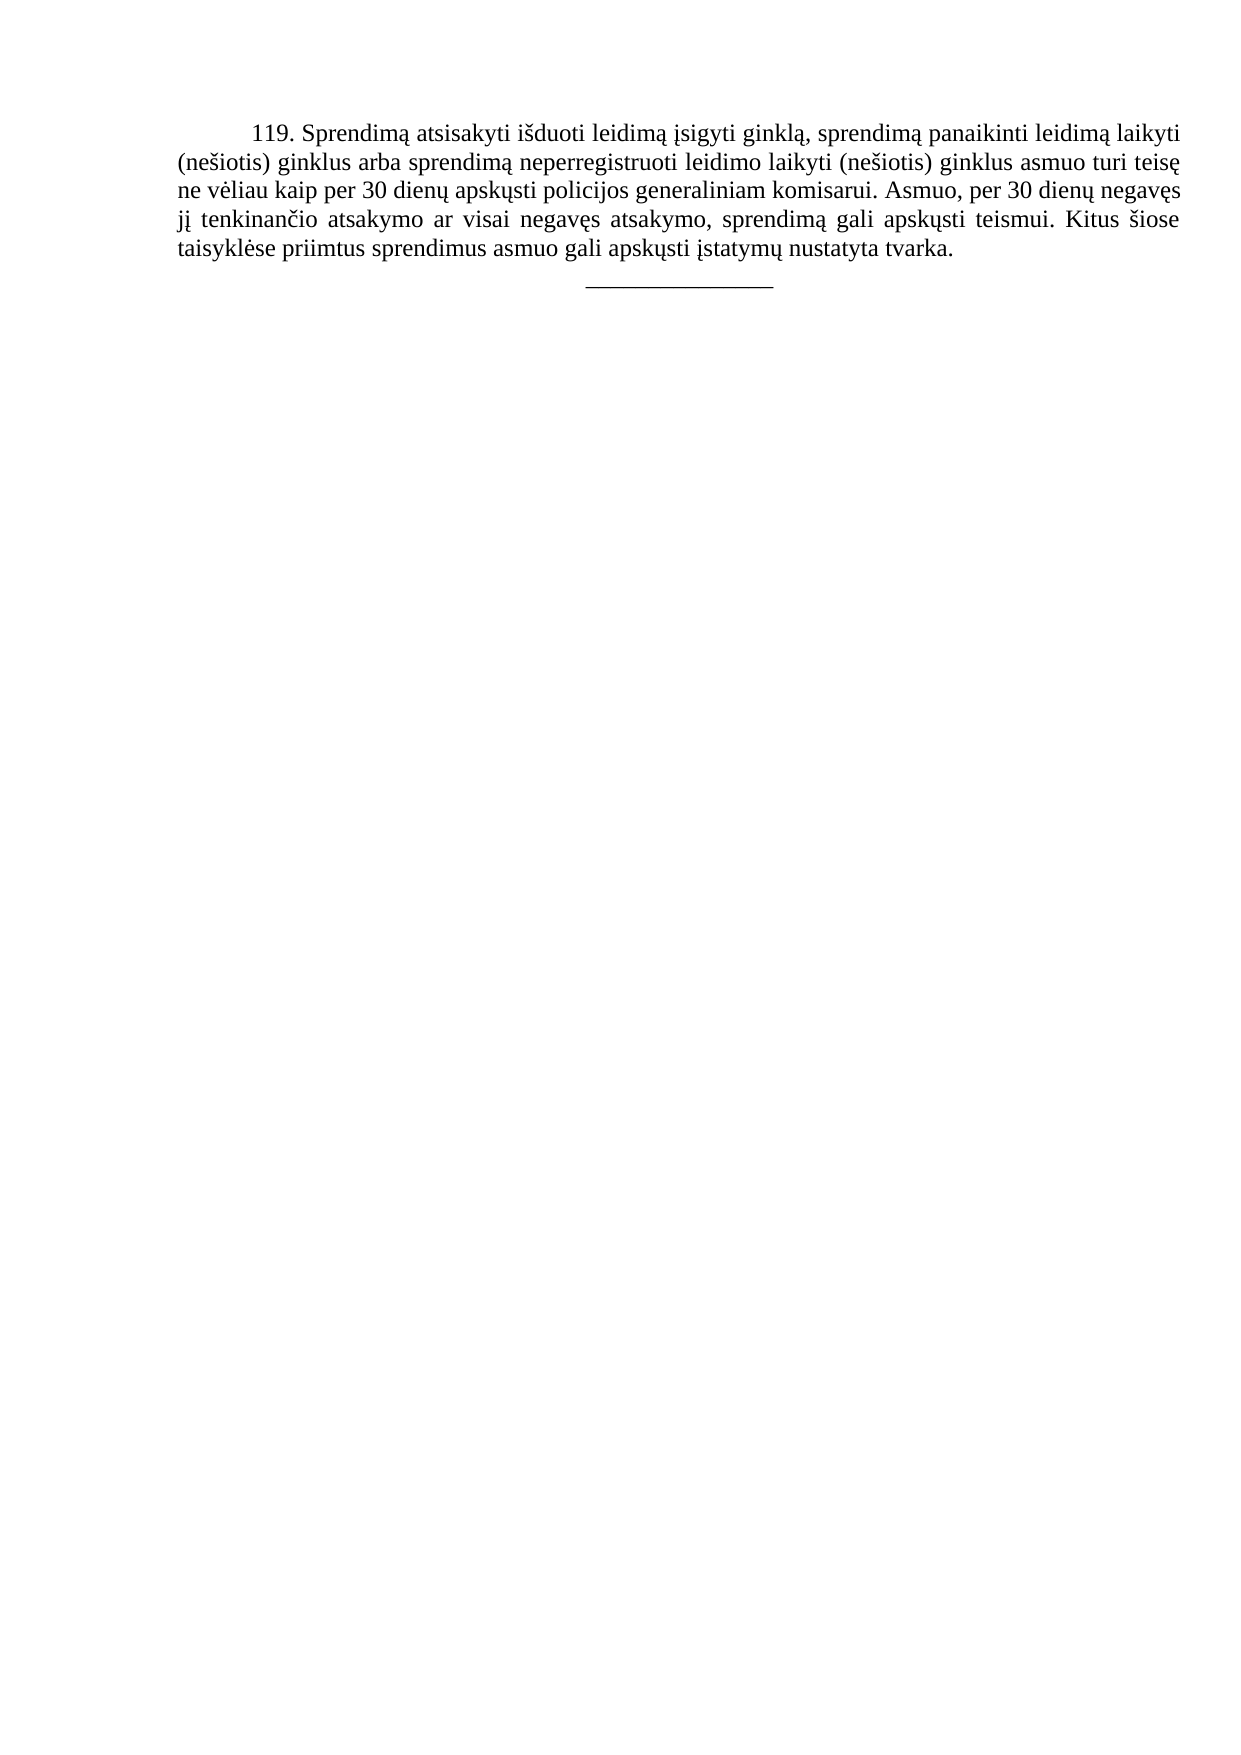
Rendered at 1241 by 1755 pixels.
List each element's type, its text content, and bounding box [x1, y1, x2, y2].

text _______________ [177, 262, 1181, 291]
text 119. Sprendimą atsisakyti išduoti leidimą įsigyti ginklą, sprendimą panaikinti leidimą laikyti (nešiotis) ginklus arba sprendimą neperregistruoti leidimo laikyti (nešiotis) ginklus asmuo turi teisę ne vėliau kaip per 30 dienų apskųsti policijos generaliniam komisarui. Asmuo, per 30 dienų negavęs jį tenkinančio atsakymo ar visai negavęs atsakymo, sprendimą gali apskųsti teismui. Kitus šiose taisyklėse priimtus sprendimus asmuo gali apskųsti įstatymų nustatyta tvarka. [177, 118, 1181, 262]
